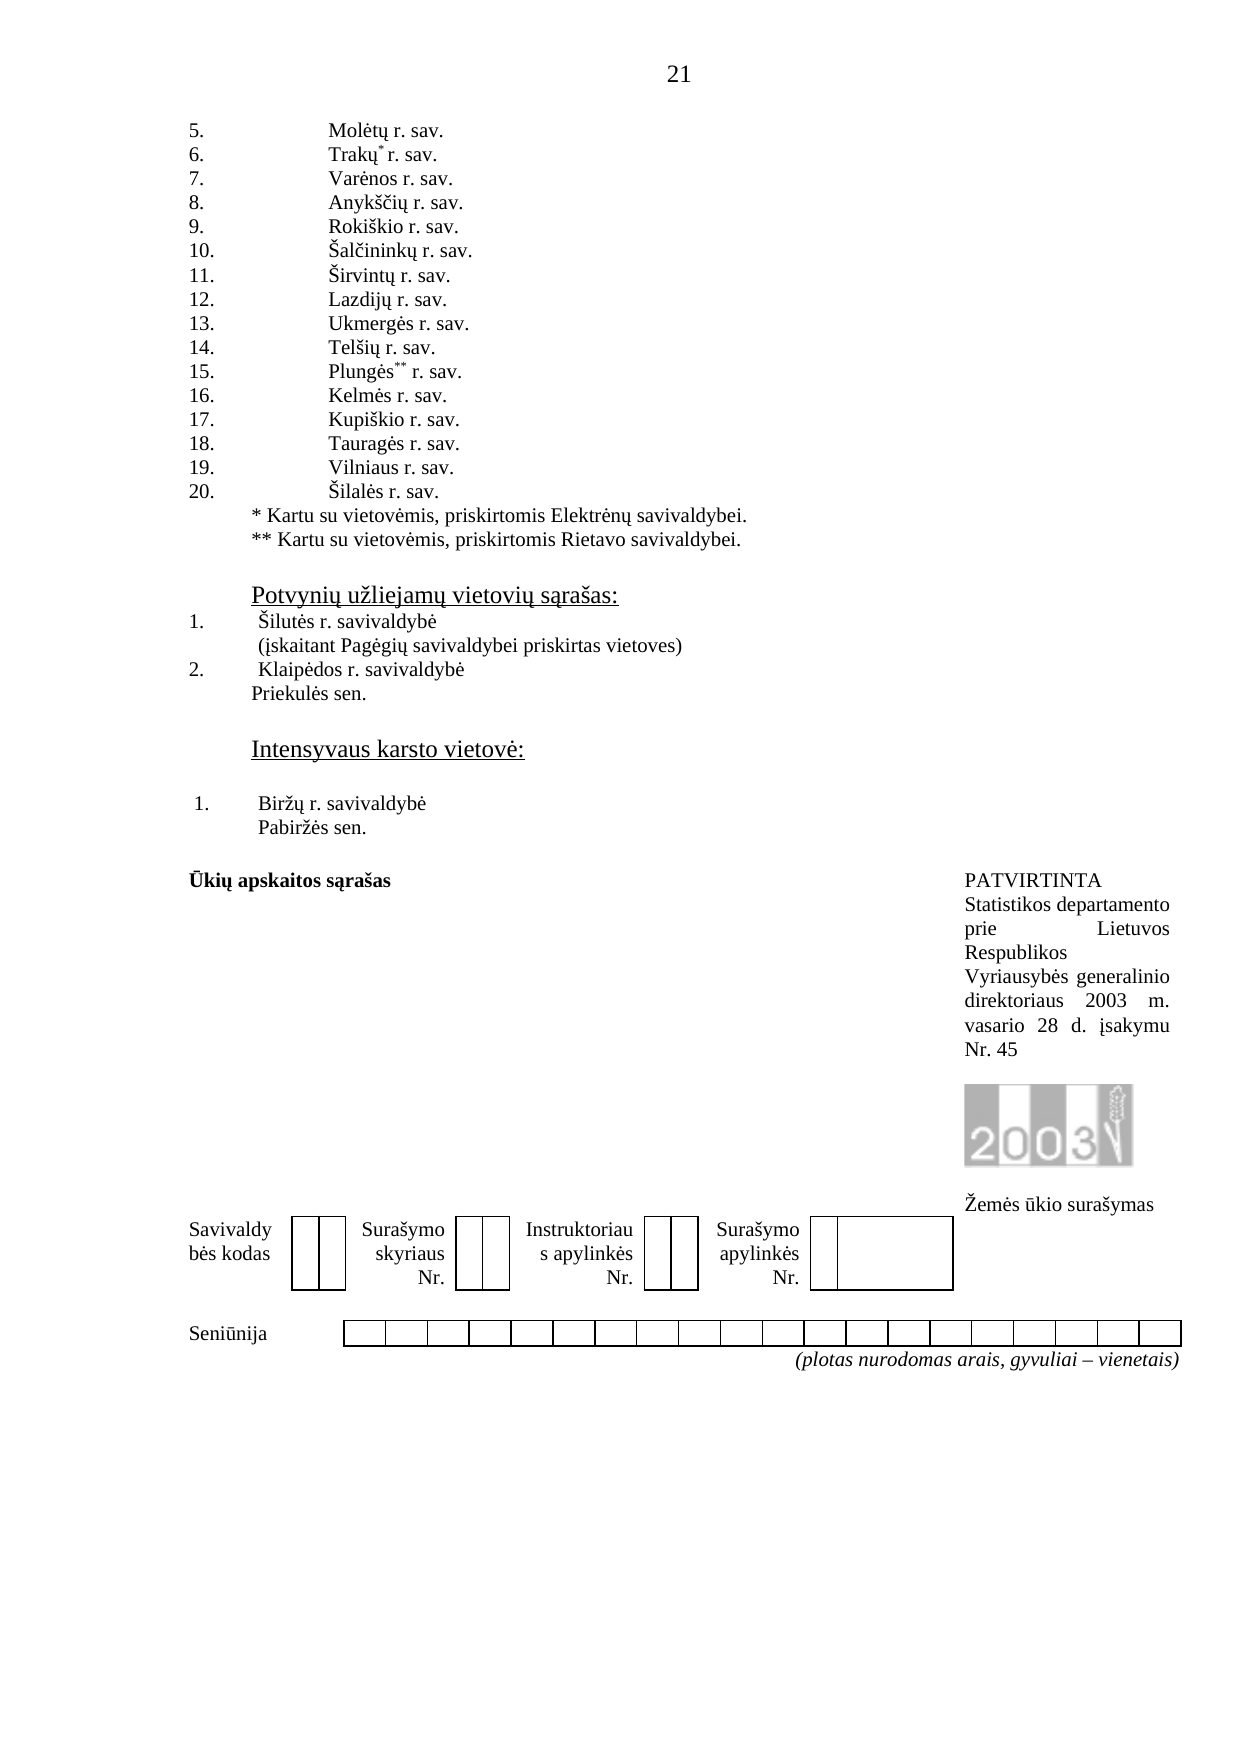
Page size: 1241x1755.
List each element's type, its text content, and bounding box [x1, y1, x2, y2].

table_header [512, 1321, 552, 1345]
table_cell [954, 1216, 1181, 1289]
table_cell Anykščių r. sav. [317, 190, 1181, 214]
table_cell Instruktoriaus apylinkės Nr. [510, 1216, 644, 1289]
table_cell Pabiržės sen. [247, 815, 647, 839]
table_header [1014, 1321, 1055, 1345]
table_header [847, 1321, 887, 1345]
table_cell Surašymo apylinkės Nr. [699, 1216, 810, 1289]
table_header [647, 791, 1181, 815]
table_cell 9. [177, 214, 317, 238]
table_cell [177, 815, 247, 839]
table_cell 12. [177, 287, 317, 311]
table_header [931, 1321, 971, 1345]
text Potvynių užliejamų vietovių sąrašas: [177, 580, 1181, 609]
table_cell [672, 1217, 697, 1289]
table_header [1140, 1321, 1180, 1345]
table_cell Kelmės r. sav. [317, 383, 1181, 407]
table_header [428, 1321, 468, 1345]
table_header Seniūnija [177, 1320, 343, 1345]
table_header Ūkių apskaitos sąrašas [177, 868, 953, 1216]
table_header [345, 1321, 385, 1345]
table_cell 2. [177, 657, 247, 681]
table_header [637, 1321, 678, 1345]
table_cell Surašymo skyriaus Nr. [346, 1216, 455, 1289]
table_header [554, 1321, 594, 1345]
table_cell 7. [177, 166, 317, 190]
table_cell Širvintų r. sav. [317, 263, 1181, 287]
table_cell Varėnos r. sav. [317, 166, 1181, 190]
table_header Biržų r. savivaldybė [247, 791, 647, 815]
text Intensyvaus karsto vietovė: [177, 734, 1181, 762]
table_cell Klaipėdos r. savivaldybė [247, 657, 1047, 681]
table_cell [320, 1217, 345, 1289]
table_cell Šilalės r. sav. [317, 479, 1181, 503]
table_cell [483, 1217, 509, 1289]
table_header [679, 1321, 720, 1345]
table_cell Lazdijų r. sav. [317, 287, 1181, 311]
table_header [972, 1321, 1013, 1345]
table_cell [457, 1217, 482, 1289]
table_header [1098, 1321, 1138, 1345]
text ** Kartu su vietovėmis, priskirtomis Rietavo savivaldybei. [177, 527, 1181, 551]
table_cell 14. [177, 335, 317, 359]
table_cell 19. [177, 455, 317, 479]
table_cell Telšių r. sav. [317, 335, 1181, 359]
table_cell 20. [177, 479, 317, 503]
text * Kartu su vietovėmis, priskirtomis Elektrėnų savivaldybei. [177, 503, 1181, 527]
text Priekulės sen. [177, 681, 1181, 705]
table_header [889, 1321, 929, 1345]
table_header [805, 1321, 845, 1345]
table_cell Ukmergės r. sav. [317, 311, 1181, 335]
table_cell Trakų* r. sav. [317, 142, 1181, 166]
table_header [470, 1321, 510, 1345]
table_cell Savivaldybės kodas [177, 1216, 291, 1289]
text (plotas nurodomas arais, gyvuliai – vienetais) [177, 1347, 1181, 1371]
table_cell 17. [177, 407, 317, 431]
table_header PATVIRTINTA Statistikos departamento prie Lietuvos Respublikos Vyriausybės generalinio direktoriaus 2003 m. vasario 28 d. įsakymu Nr. 45 Žemės ūkio surašymas [953, 868, 1181, 1216]
table_cell 6. [177, 142, 317, 166]
table_header [763, 1321, 803, 1345]
table_cell [645, 1217, 670, 1289]
table_cell 15. [177, 359, 317, 383]
table_header 1. [177, 791, 247, 815]
table_cell [811, 1217, 837, 1289]
table_cell [293, 1217, 318, 1289]
table_cell 11. [177, 263, 317, 287]
table_cell 16. [177, 383, 317, 407]
table_cell Molėtų r. sav. [317, 118, 1181, 142]
table_cell 10. [177, 239, 317, 262]
table_cell Plungės** r. sav. [317, 359, 1181, 383]
table_header Šilutės r. savivaldybė (įskaitant Pagėgių savivaldybei priskirtas vietoves) [247, 609, 1047, 657]
table_cell 13. [177, 311, 317, 335]
table_cell Rokiškio r. sav. [317, 214, 1181, 238]
table_cell [647, 815, 1181, 839]
table_header [1048, 609, 1181, 657]
table_header [596, 1321, 636, 1345]
table_cell Kupiškio r. sav. [317, 407, 1181, 431]
table_cell [1048, 657, 1181, 681]
table_header 1. [177, 609, 247, 657]
table_cell [838, 1217, 952, 1289]
table_cell Vilniaus r. sav. [317, 455, 1181, 479]
table_cell Tauragės r. sav. [317, 431, 1181, 455]
table_cell 5. [177, 118, 317, 142]
table_header [1056, 1321, 1097, 1345]
table_header [721, 1321, 762, 1345]
table_cell 18. [177, 431, 317, 455]
table_cell Šalčininkų r. sav. [317, 239, 1181, 262]
table_header [386, 1321, 427, 1345]
table_cell 8. [177, 190, 317, 214]
